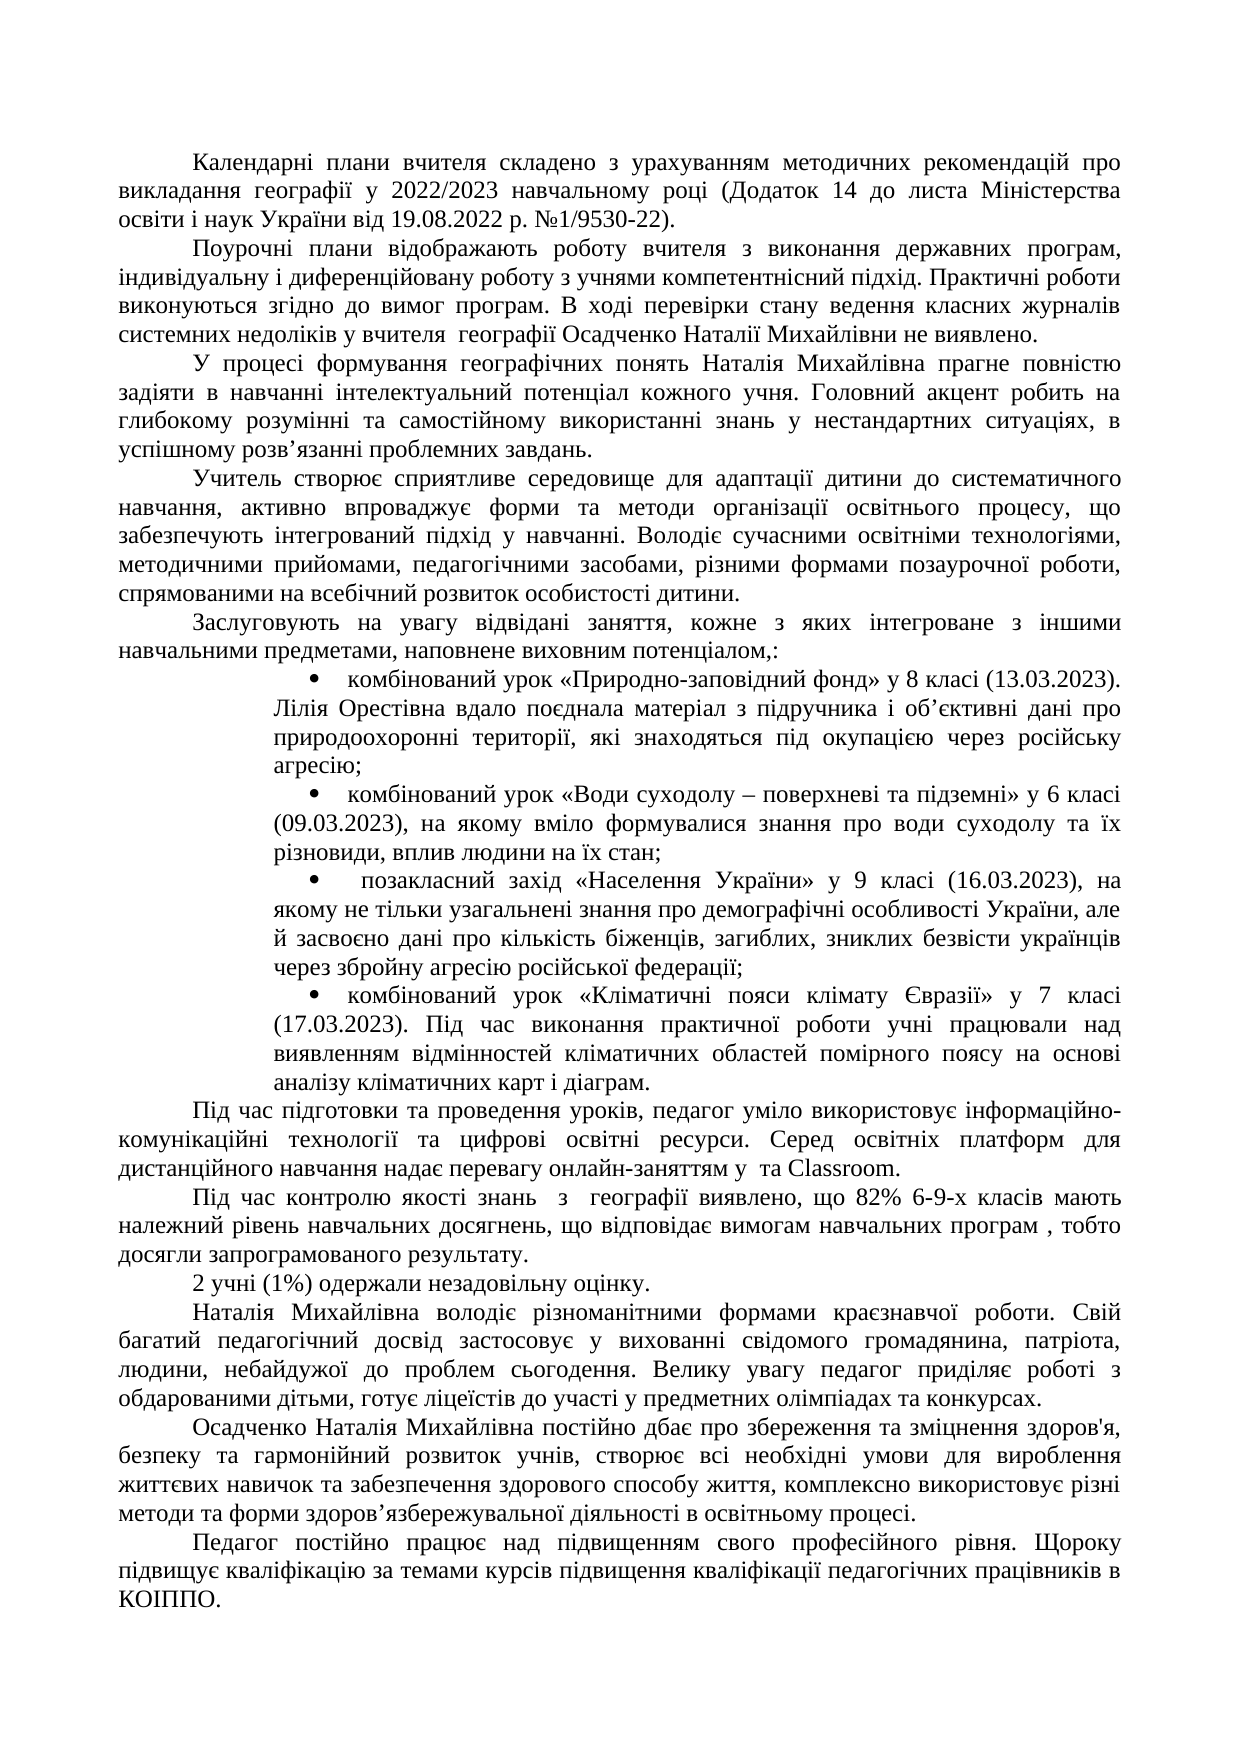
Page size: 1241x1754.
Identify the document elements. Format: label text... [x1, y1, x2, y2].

text Під час контролю якості знань з географії виявлено, що 82% 6-9-х класів мають належний рівень навчальних досягнень, що відповідає вимогам навчальних програм , тобто досягли запро­грамованого результату. [118, 1182, 1122, 1268]
text У процесі формування географічних понять Наталія Михайлівна прагне повністю задіяти в навчанні інтелектуальний потенціал кожного учня. Головний акцент робить на глибокому розумінні та самостійному використанні знань у нестандартних ситуаціях, в успішному розв’язанні проблемних завдань. [118, 348, 1122, 463]
text Поурочні плани відображають роботу вчителя з виконання державних програм, індивідуальну і диференційовану роботу з учнями компетентнісний підхід. Практичні роботи виконуються згідно до вимог програм. В ході перевірки стану ведення класних журналів системних недоліків у вчителя географії Осадченко Наталії Михайлівни не виявлено. [118, 233, 1122, 348]
list позакласний захід «Населення України» у 9 класі (16.03.2023), на якому не тільки узагальнені знання про демографічні особливості України, але й засвоєно дані про кількість біженців, загиблих, зниклих безвісти українців через збройну агресію російської федерації; [236, 866, 1122, 981]
text Педагог постійно працює над підвищенням свого професійного рівня. Щороку підвищує кваліфікацію за темами курсів підвищення кваліфікації педагогічних працівників в КОІППО. [118, 1527, 1122, 1613]
list комбінований урок «Кліматичні пояси клімату Євразії» у 7 класі (17.03.2023). Під час виконання практичної роботи учні працювали над виявленням відмінностей кліматичних областей помірного поясу на основі аналізу кліматичних карт і діаграм. [236, 981, 1122, 1096]
text Осадченко Наталія Михайлівна постійно дбає про збереження та зміцнення здоров'я, безпеку та гармонійний розвиток учнів, створює всі необхідні умови для вироблення життєвих навичок та забезпечення здорового способу життя, комплексно використовує різні методи та форми здоров’язбережувальної діяльності в освітньому процесі. [118, 1412, 1122, 1527]
list комбінований урок «Води суходолу – поверхневі та підземні» у 6 класі (09.03.2023), на якому вміло формувалися знання про води суходолу та їх різновиди, вплив людини на їх стан; [236, 779, 1122, 866]
text 2 учні (1%) одержали незадовільну оцінку. [118, 1268, 1122, 1297]
list комбінований урок «Природно-заповідний фонд» у 8 класі (13.03.2023). Лілія Орестівна вдало поєднала матеріал з підручника і об’єктивні дані про природоохоронні території, які знаходяться під окупацією через російську агресію; [236, 664, 1122, 779]
text Наталія Михайлівна володіє різноманітними формами краєзнавчої роботи. Свій багатий педагогічний досвід застосовує у вихованні свідомого громадянина, патріота, людини, небайдужої до проблем сьогодення. Велику увагу педагог приділяє роботі з обдарованими дітьми, готує ліцеїстів до участі у предметних олімпіадах та конкурсах. [118, 1297, 1122, 1412]
text Під час підготовки та проведення уроків, педагог уміло використовує інформаційно-комунікаційні технології та цифрові освітні ресурси. Серед освітніх платформ для дистанційного навчання надає перевагу онлайн-заняттям у та Classroom. [118, 1096, 1122, 1182]
text Учитель створює сприятливе середовище для адаптації дитини до систематичного навчання, активно впроваджує форми та методи організації освітнього процесу, що забезпечують інтегрований підхід у навчанні. Володіє сучасними освітніми технологіями, методичними прийомами, педагогічними засобами, різними формами позаурочної роботи, спрямованими на всебічний розвиток особистості дитини. [118, 463, 1122, 607]
text Заслуговують на увагу відвідані заняття, кожне з яких інтегроване з іншими навчальними предметами, наповнене виховним потенціалом,: [118, 607, 1122, 664]
text Календарні плани вчителя складено з урахуванням методичних рекомендацій про викладання географії у 2022/2023 навчальному році (Додаток 14 до листа Міністерства освіти і наук України від 19.08.2022 р. №1/9530-22). [118, 147, 1122, 233]
